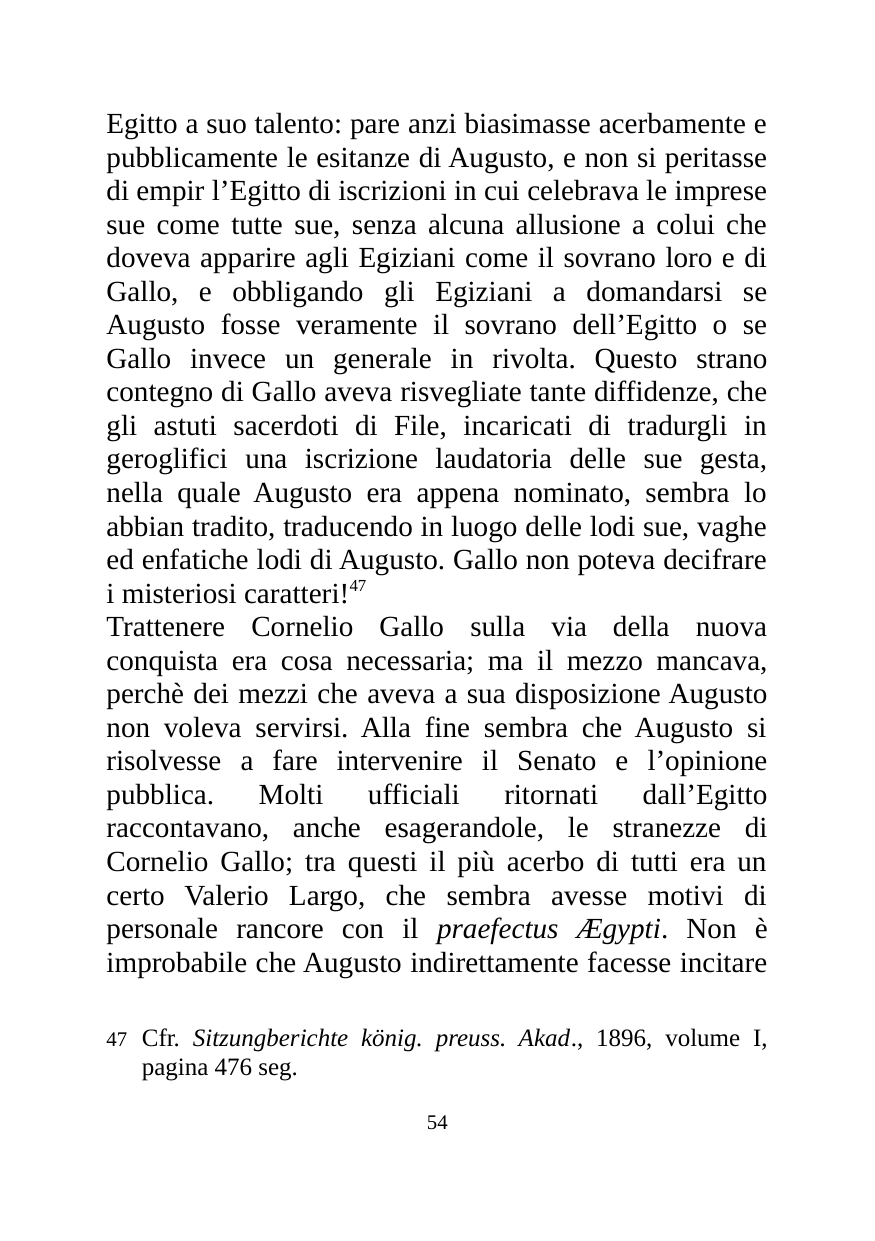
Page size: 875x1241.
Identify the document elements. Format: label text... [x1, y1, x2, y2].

text Ma una difficoltà più grave nasceva in Egitto. Non ostante il suo fermo proposito di governar l’impero con una politica semplice, coerente, senza contradizioni, Augusto era stato costretto a imitare in Egitto, sia pur con maggior discrezione e con il consenso delle autorità legittime, lo sdoppiamento artificioso di Antonio. Ma non ostante la sua prudenza, delle difficoltà inaspettate erano subito nate dallo stesso seme di quella contradizione insolubile. Nella immensa e meravigliosa reggia dei Tolomei, tra il lusso, i piaceri e gli omaggi prodigati a lui che occupava, senza confessarlo, il trono dei Lagidi, anche Gallo, l’antico borghesuccio di Forum Julii correva pericolo, come Antonio, di perdere il senno. Non aveva solo accumulate immense ricchezze, accettati omaggi regi e fatte erigere in suo onore statue in ogni parte: ma aveva anche preso a trattare l’Egitto con la violenza di un tiranno orientale e cominciato a sognar di fondare un grande imperio di sua iniziativa. Tratto fuori di Alessandria da una piccola rivolta scoppiata nell’interno, per reprimerla e per dare un esempio, aveva addirittura distrutta Tebe; poi aveva ripresa, contro il volere di Augusto, la politica di espansione verso l’interno del continente africano e le sorgenti del Nilo, che in ogni età fu quasi una necessità di tutti gli Stati che possedettero l’Egitto. Mirando forse probabilmente non solo a soddisfare la sua smania di gloria e la sua avidità di bottino, ma a far ammirare dagli Egiziani il nuovo regime, come più ardito e più forte che il cadente governo dei Tolomei, Gallo aveva, probabilmente nel 28, fatta una spedizione nella Nubia – nel Sudan, cioè – arrivando, pare, sino a Dongola, in una regione – dice egli forse troppo enfaticamente – dove nessun generale di Roma e nessun re di Egitto aveva posto il piede; ed era riuscito a fare accettare il protettorato romano a un lontano predecessore di Menelik, il re degli Etiopi, Triakontaschoeni, i cui ambasciatori lo avevano trovato a File. Augusto non approvava nè queste repressioni furibonde nè queste temerarie avventure, temendo – al solito – implicherebbero l’Egitto in gravi dispendi ed in guerre a cui non sarebbero bastate le tre legioni, assegnate come guarnigione all’antico regno dei Tolomei: ma non poteva, con la sola autorità personale, trattenere la irrequieta ambizione di Gallo, che celebre per fatti d’arme e per opere letterarie, orgoglioso per i servizi già resi al partito trionfante e ad Augusto, si considerava poco meno che pari del princeps; ma non osava adoperare con un personaggio tanto cospicuo la autorità sua così incerta, così equivoca, così poco romana, di re di Egitto per sottinteso, tanto più che probabilmente la prepotente e avventurosa politica di Gallo non spiaceva all’Italia, avida di umiliare e maltrattare l’antico regno di Cleopatra. Cosicchè Gallo non dipendendo da alcuno, non dal Senato, che non amministrava l’Egitto, non da Augusto, che non voleva, esercitandola, mostrare al popolo la sua strana autorità, faceva e disfaceva in Egitto a suo talento: pare anzi biasimasse acerbamente e pubblicamente le esitanze di Augusto, e non si peritasse di empir l’Egitto di iscrizioni in cui celebrava le imprese sue come tutte sue, senza alcuna allusione a colui che doveva apparire agli Egiziani come il sovrano loro e di Gallo, e obbligando gli Egiziani a domandarsi se Augusto fosse veramente il sovrano dell’Egitto o se Gallo invece un generale in rivolta. Questo strano contegno di Gallo aveva risvegliate tante diffidenze, che gli astuti sacerdoti di File, incaricati di tradurgli in geroglifici una iscrizione laudatoria delle sue gesta, nella quale Augusto era appena nominato, sembra lo abbian tradito, traducendo in luogo delle lodi sue, vaghe ed enfatiche lodi di Augusto. Gallo non poteva decifrare i misteriosi caratteri! [106, 106, 768, 609]
text Trattenere Cornelio Gallo sulla via della nuova conquista era cosa necessaria; ma il mezzo mancava, perchè dei mezzi che aveva a sua disposizione Augusto non voleva servirsi. Alla fine sembra che Augusto si risolvesse a fare intervenire il Senato e l’opinione pubblica. Molti ufficiali ritornati dall’Egitto raccontavano, anche esagerandole, le stranezze di Cornelio Gallo; tra questi il più acerbo di tutti era un certo Valerio Largo, che sembra avesse motivi di personale rancore con il praefectus Ægypti. Non è improbabile che Augusto indirettamente facesse incitare [106, 609, 768, 978]
text Cfr. Sitzungberichte könig. preuss. Akad., 1896, volume I, pagina 476 seg. [106, 1023, 768, 1080]
